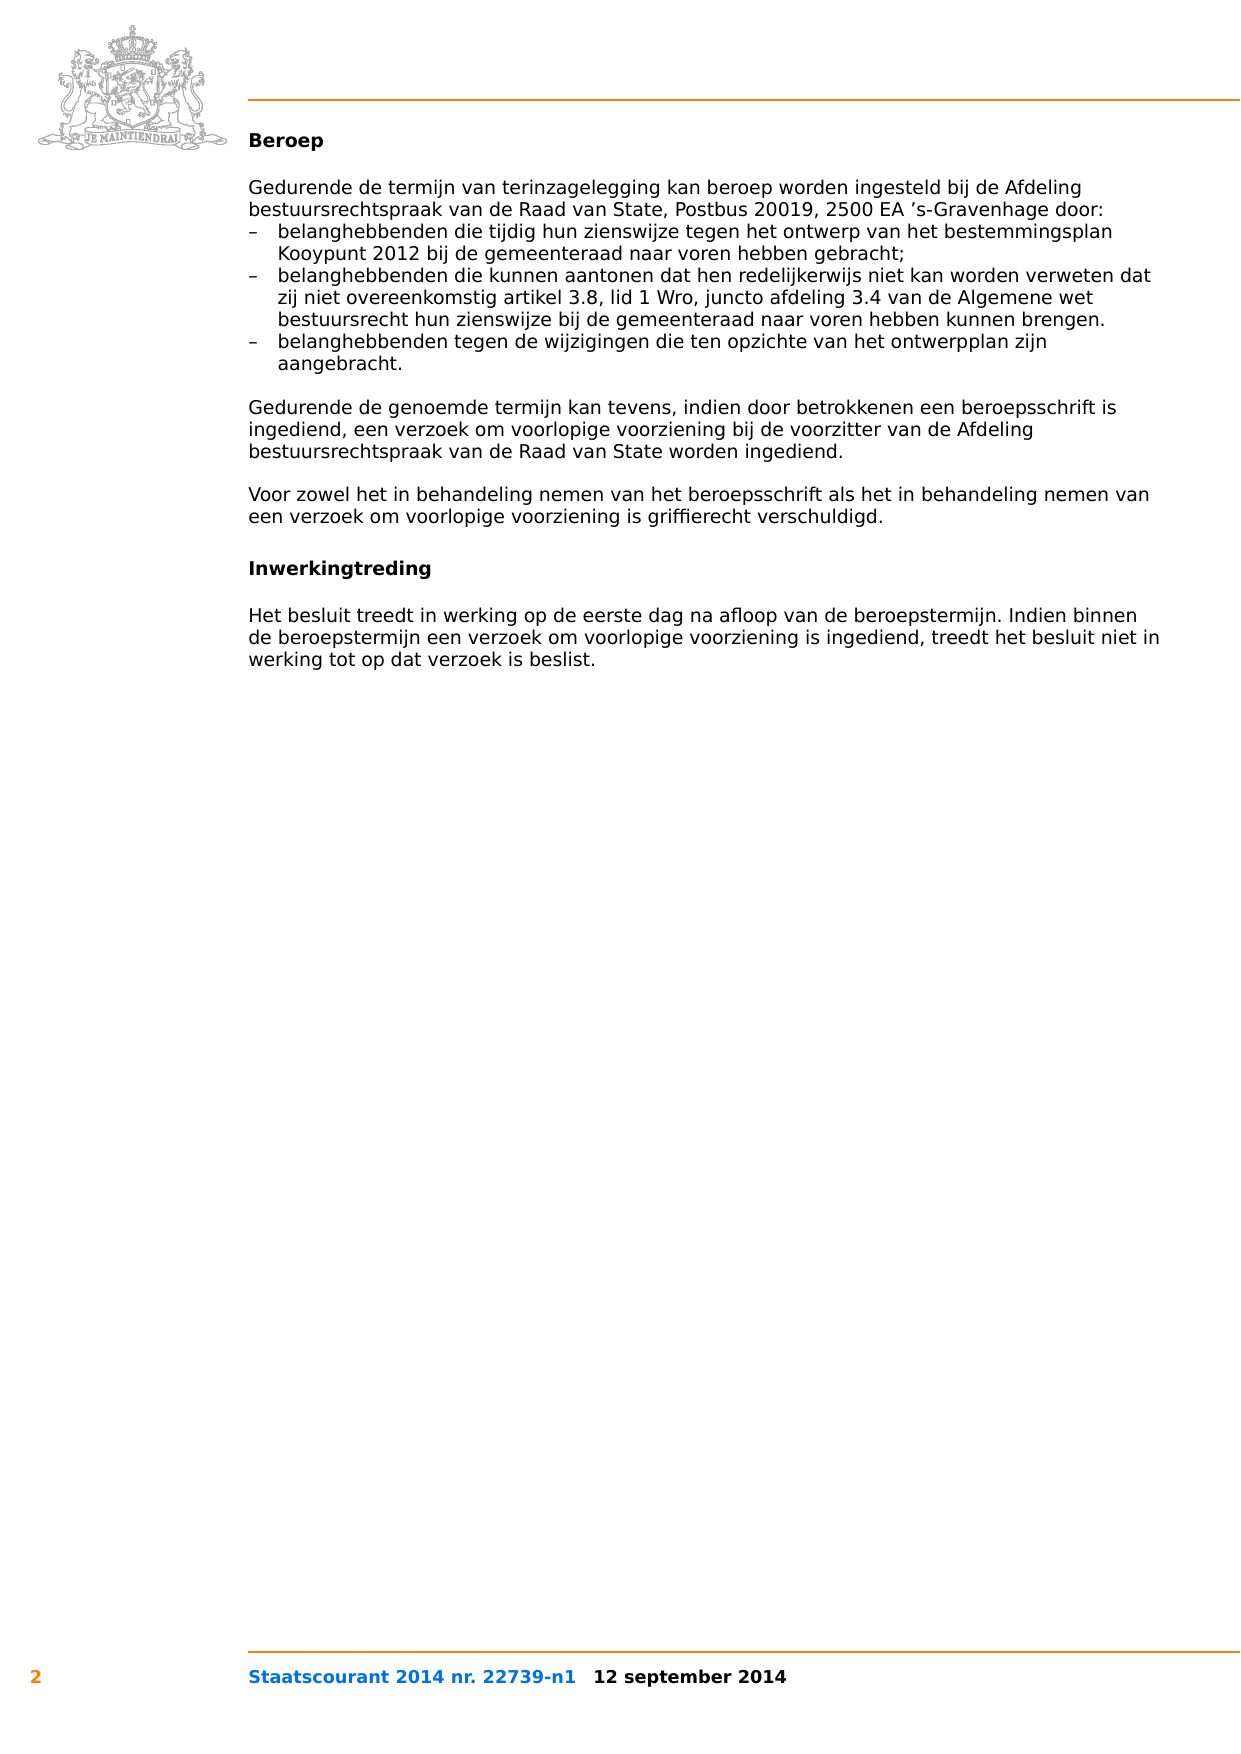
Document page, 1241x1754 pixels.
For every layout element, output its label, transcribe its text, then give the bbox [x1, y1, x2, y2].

text Gedurende de termijn van terinzagelegging kan beroep worden ingesteld bij de Afdeling bestuursrechtspraak van de Raad van State, Postbus 20019, 2500 EA ’s-Gravenhage door: [248, 177, 1163, 221]
text Gedurende de genoemde termijn kan tevens, indien door betrokkenen een beroepsschrift is ingediend, een verzoek om voorlopige voorziening bij de voorzitter van de Afdeling bestuursrechtspraak van de Raad van State worden ingediend. [248, 397, 1163, 462]
subtitle Beroep [248, 130, 1163, 152]
text – belanghebbenden die tijdig hun zienswijze tegen het ontwerp van het bestemmingsplan Kooypunt 2012 bij de gemeenteraad naar voren hebben gebracht; [248, 221, 1163, 265]
subtitle Inwerkingtreding [248, 558, 1163, 580]
text Het besluit treedt in werking op de eerste dag na afloop van de beroepstermijn. Indien binnen de beroepstermijn een verzoek om voorlopige voorziening is ingediend, treedt het besluit niet in werking tot op dat verzoek is beslist. [248, 605, 1163, 671]
text – belanghebbenden tegen de wijzigingen die ten opzichte van het ontwerpplan zijn aangebracht. [248, 331, 1163, 375]
text Voor zowel het in behandeling nemen van het beroepsschrift als het in behandeling nemen van een verzoek om voorlopige voorziening is griffierecht verschuldigd. [248, 484, 1163, 528]
picture [38, 25, 227, 150]
text – belanghebbenden die kunnen aantonen dat hen redelijkerwijs niet kan worden verweten dat zij niet overeenkomstig artikel 3.8, lid 1 Wro, juncto afdeling 3.4 van de Algemene wet bestuursrecht hun zienswijze bij de gemeenteraad naar voren hebben kunnen brengen. [248, 265, 1163, 331]
